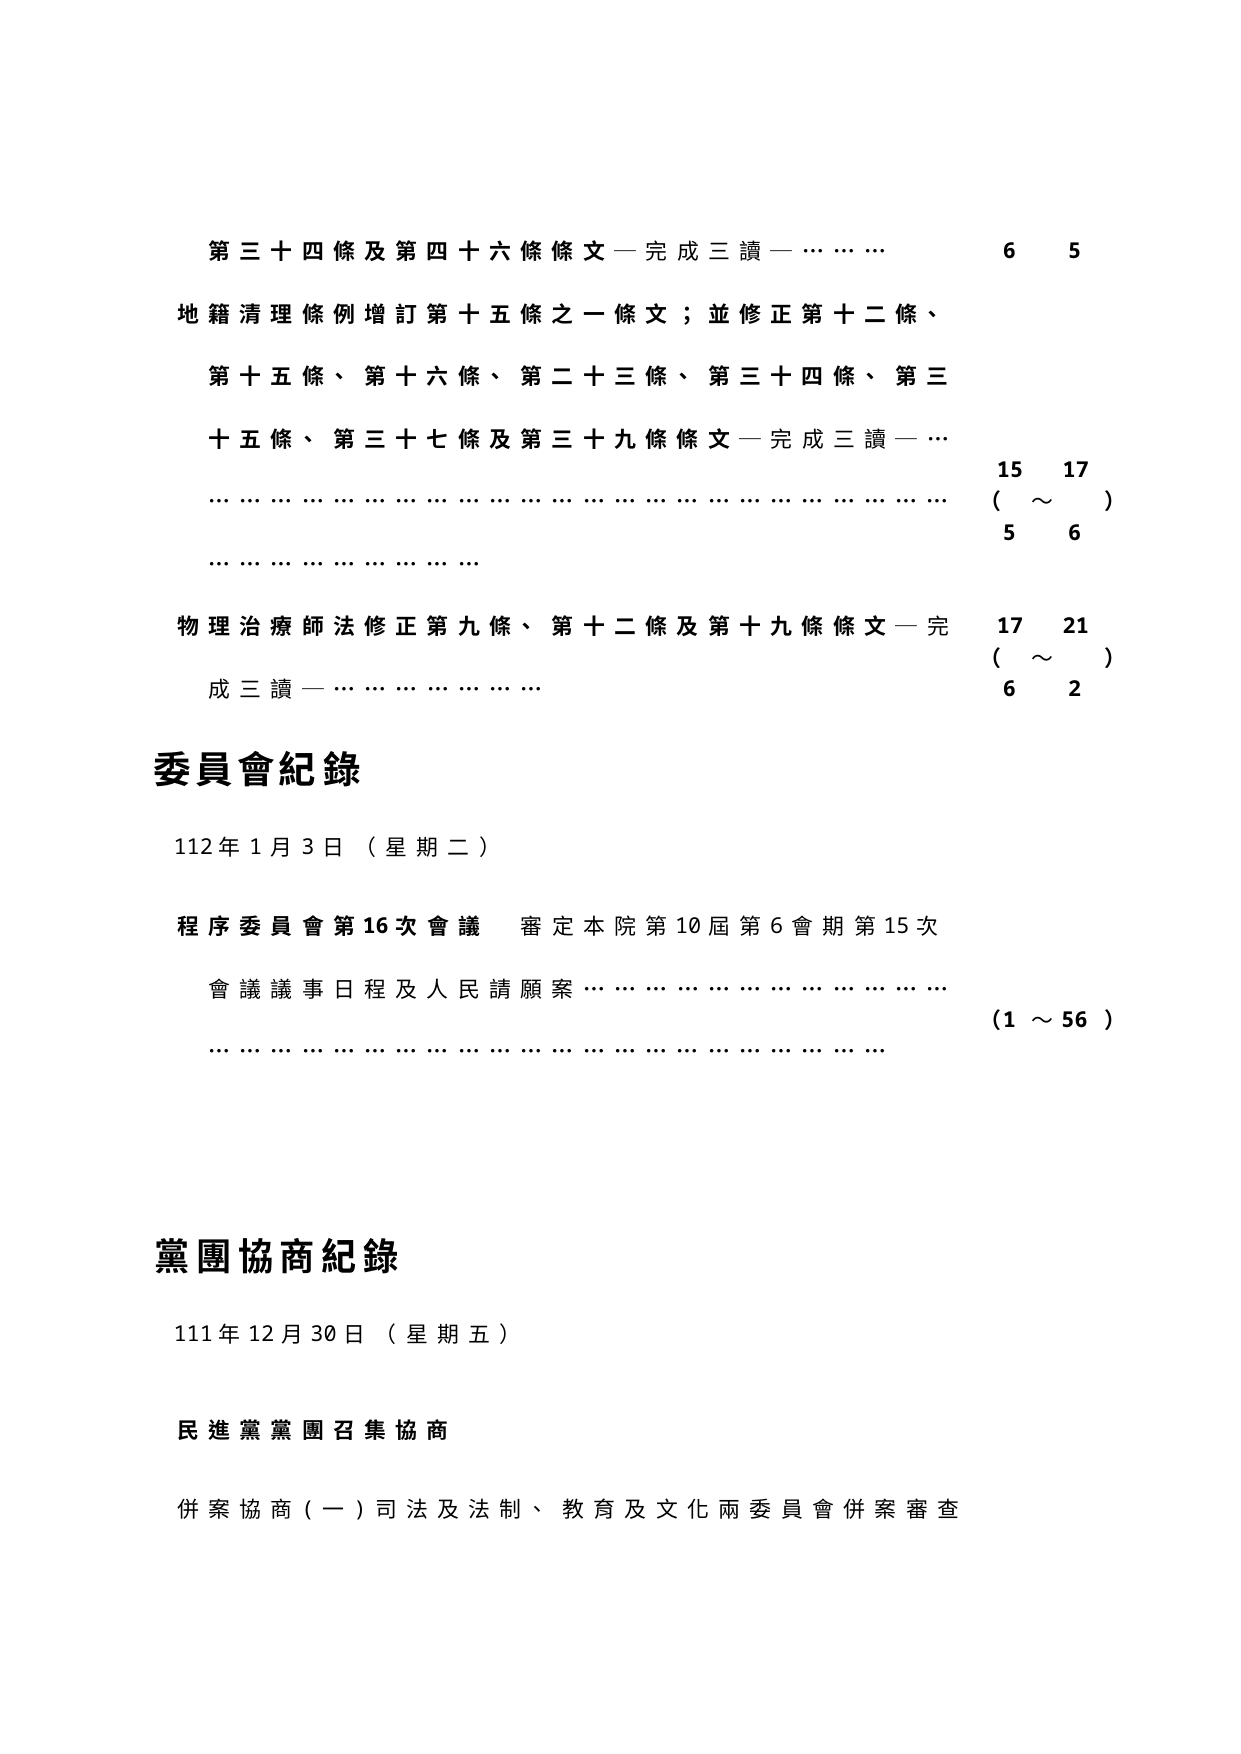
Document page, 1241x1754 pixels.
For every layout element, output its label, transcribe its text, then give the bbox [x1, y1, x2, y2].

table_cell [150, 1081, 967, 1206]
table_cell ） [1091, 281, 1108, 594]
table_cell 1 [986, 894, 1023, 1081]
table_cell 程序委員會第16次會議 審定本院第10屆第6會期第15次會議議事日程及人民請願案………………………………………………………………………………………… [150, 894, 967, 1081]
table_cell ） [1091, 594, 1108, 719]
table_cell 第三十四條及第四十六條條文─完成三讀─……… [150, 219, 967, 281]
table_cell ～ [1023, 894, 1053, 1081]
table_cell ～ [1023, 281, 1053, 594]
table_cell [1023, 1081, 1053, 1206]
table_cell [1053, 1081, 1091, 1206]
table_cell ～ [1023, 594, 1053, 719]
table_cell 111年12月30日（星期五） [150, 1285, 1108, 1381]
table_cell [986, 1081, 1023, 1206]
table_cell （ [967, 219, 986, 281]
table_cell [1091, 1081, 1108, 1206]
table_cell ） [1091, 219, 1108, 281]
table_cell 212 [1053, 594, 1091, 719]
table_cell 委員會紀錄 112年1月3日（星期二） [150, 719, 1108, 894]
table_cell 176 [986, 594, 1023, 719]
table_cell 黨團協商紀錄 [150, 1206, 1108, 1285]
table_cell [1023, 219, 1053, 281]
table_cell [967, 1081, 986, 1206]
table_cell 136 [986, 219, 1023, 281]
table_cell 併案協商(一)司法及法制、教育及文化兩委員會併案審查 [150, 1476, 967, 1539]
table_cell 1 [986, 1476, 1023, 1539]
table_cell ） [1091, 894, 1108, 1081]
table_cell [1023, 1476, 1053, 1539]
table_cell 物理治療師法修正第九條、第十二條及第十九條條文─完成三讀─………………… [150, 594, 967, 719]
table_cell ） [1091, 1476, 1108, 1539]
table_cell （ [967, 894, 986, 1081]
table_cell 民進黨黨團召集協商 [150, 1381, 1108, 1476]
table_cell [1053, 1476, 1091, 1539]
table_cell 176 [1053, 281, 1091, 594]
table_cell 地籍清理條例增訂第十五條之一條文；並修正第十二條、第十五條、第十六條、第二十三條、第三十四條、第三十五條、第三十七條及第三十九條條文─完成三讀─………………………………………………………………………………………… [150, 281, 967, 594]
table_cell 5 [1053, 219, 1091, 281]
table_cell 155 [986, 281, 1023, 594]
table_cell （ [967, 594, 986, 719]
table_cell （ [967, 1476, 986, 1539]
table_cell （ [967, 281, 986, 594]
table_cell 56 [1053, 894, 1091, 1081]
